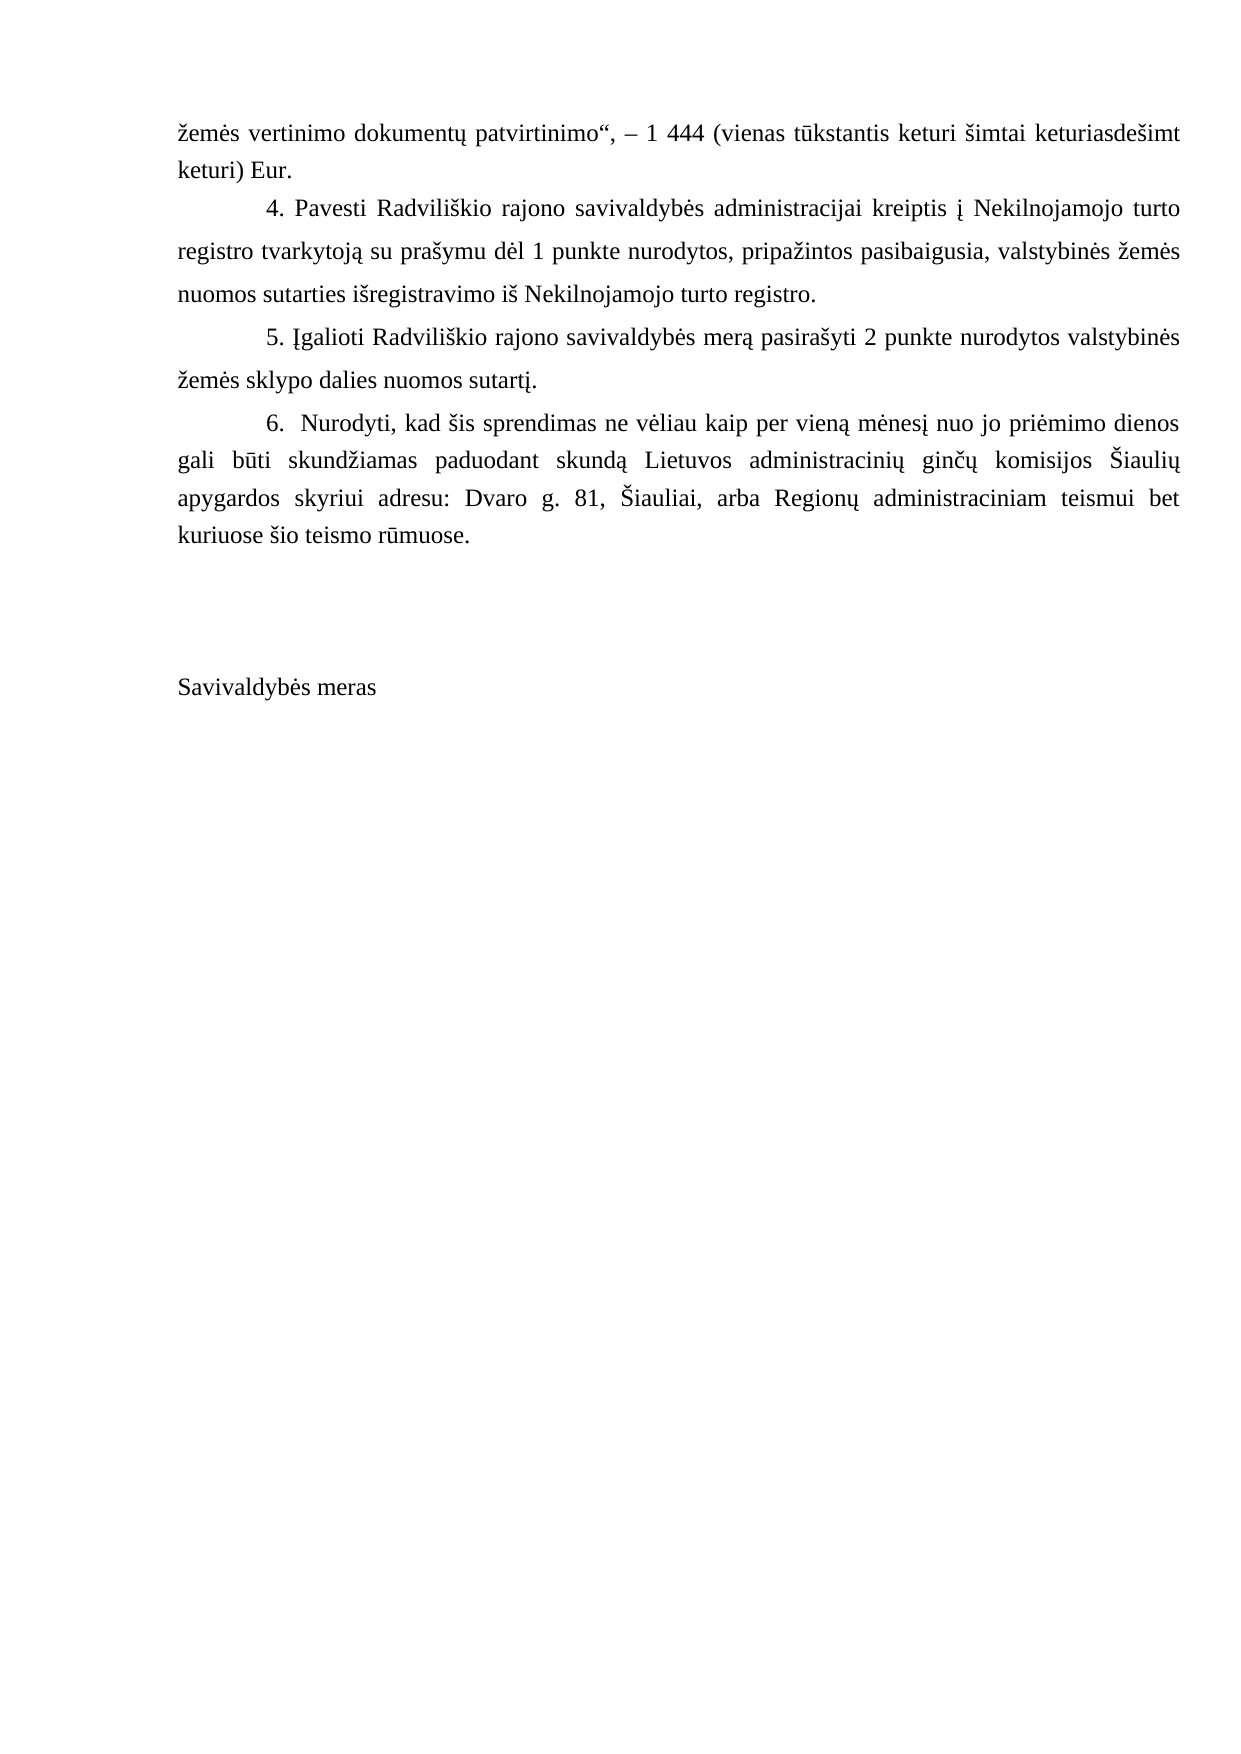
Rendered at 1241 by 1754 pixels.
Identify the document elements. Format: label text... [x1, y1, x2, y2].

text Savivaldybės meras [177, 672, 1181, 701]
text žemės vertinimo dokumentų patvirtinimo“, – 1 444 (vienas tūkstantis keturi šimtai keturiasdešimt keturi) Eur. [177, 118, 1181, 184]
text 6. Nurodyti, kad šis sprendimas ne vėliau kaip per vieną mėnesį nuo jo priėmimo dienos gali būti skundžiamas paduodant skundą Lietuvos administracinių ginčų komisijos Šiaulių apygardos skyriui adresu: Dvaro g. 81, Šiauliai, arba Regionų administraciniam teismui bet kuriuose šio teismo rūmuose. [177, 408, 1181, 549]
text 4. Pavesti Radviliškio rajono savivaldybės administracijai kreiptis į Nekilnojamojo turto registro tvarkytoją su prašymu dėl 1 punkte nurodytos, pripažintos pasibaigusia, valstybinės žemės nuomos sutarties išregistravimo iš Nekilnojamojo turto registro. [177, 193, 1181, 308]
text 5. Įgalioti Radviliškio rajono savivaldybės merą pasirašyti 2 punkte nurodytos valstybinės žemės sklypo dalies nuomos sutartį. [177, 322, 1181, 394]
